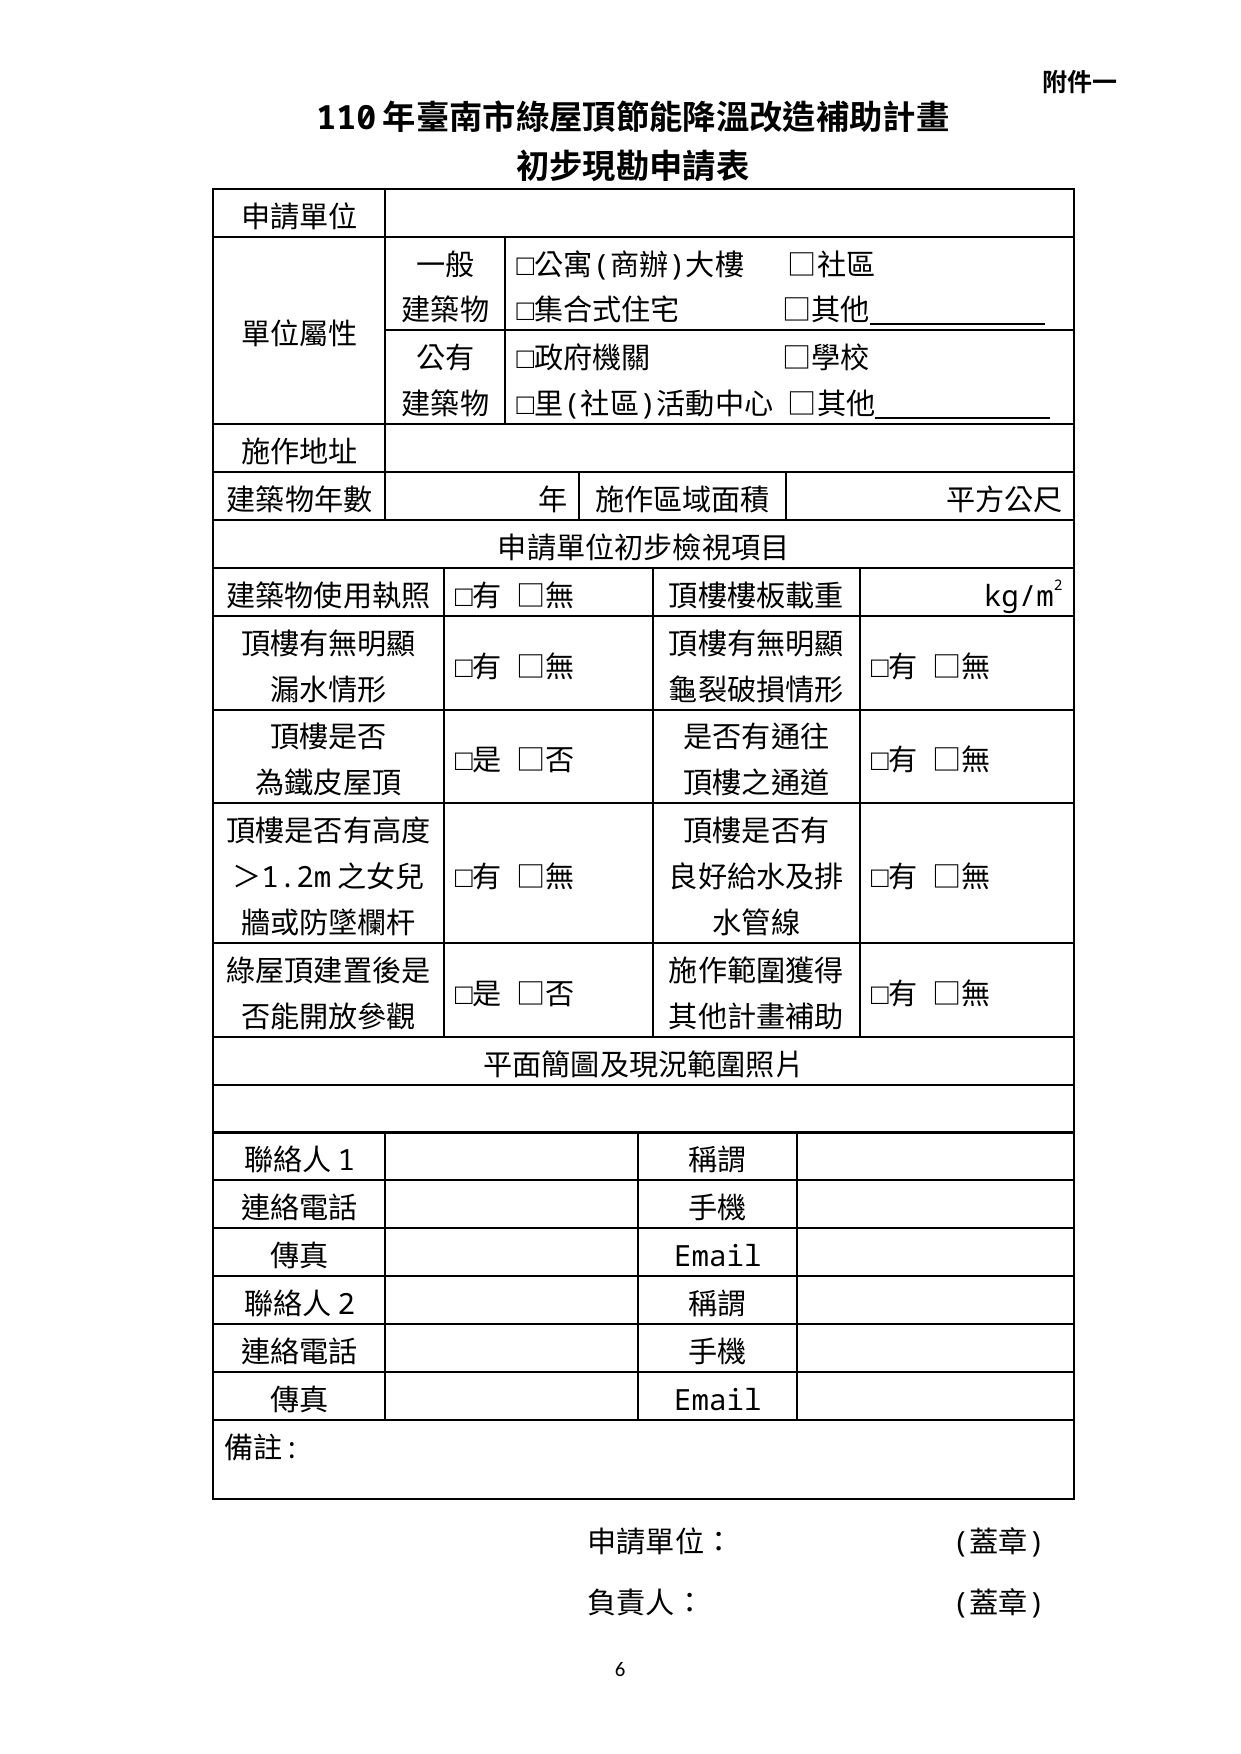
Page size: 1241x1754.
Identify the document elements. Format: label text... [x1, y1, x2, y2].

table_cell 頂樓有無明顯 漏水情形 [214, 617, 443, 708]
table_cell Email [639, 1229, 796, 1275]
table_cell □公寓(商辦)大樓 □社區 □集合式住宅 □其他 [506, 238, 1073, 329]
table_cell [386, 1181, 637, 1227]
table_cell 公有 建築物 [386, 331, 504, 423]
table_cell 連絡電話 [214, 1325, 384, 1371]
table_cell [386, 425, 1073, 471]
table_cell [386, 1277, 637, 1323]
table_cell 年 [386, 473, 578, 519]
text 110年臺南市綠屋頂節能降溫改造補助計畫 [187, 91, 1078, 139]
table_cell □有 □無 [861, 804, 1073, 942]
text 負責人： (蓋章) [587, 1580, 1078, 1622]
table_header [386, 190, 1073, 236]
table_cell [386, 1134, 637, 1179]
table_cell 平方公尺 [787, 473, 1073, 519]
table_cell [798, 1277, 1073, 1323]
table_cell 頂樓是否有 良好給水及排水管線 [654, 804, 859, 942]
table_cell □是 □否 [445, 944, 652, 1036]
table_cell □有 □無 [861, 617, 1073, 708]
table_cell [386, 1325, 637, 1371]
table_cell 頂樓是否 為鐵皮屋頂 [214, 711, 443, 802]
table_cell □有 □無 [861, 711, 1073, 802]
table_cell [214, 1086, 1073, 1131]
table_cell 建築物年數 [214, 473, 384, 519]
table_cell [798, 1134, 1073, 1179]
table_cell □有 □無 [445, 804, 652, 942]
table_cell [386, 1229, 637, 1275]
table_cell 綠屋頂建置後是否能開放參觀 [214, 944, 443, 1036]
table_cell 連絡電話 [214, 1181, 384, 1227]
table_cell □有 □無 [445, 569, 652, 615]
table_cell 稱謂 [639, 1134, 796, 1179]
table_cell 聯絡人1 [214, 1134, 384, 1179]
table_cell 傳真 [214, 1373, 384, 1419]
table_cell 是否有通往 頂樓之通道 [654, 711, 859, 802]
table_cell 頂樓樓板載重 [654, 569, 859, 615]
table_cell 施作區域面積 [580, 473, 785, 519]
table_cell [386, 1373, 637, 1419]
table_cell 備註: [214, 1421, 1073, 1498]
table_cell [798, 1373, 1073, 1419]
table_cell 頂樓是否有高度＞1.2m之女兒牆或防墜欄杆 [214, 804, 443, 942]
table_cell 傳真 [214, 1229, 384, 1275]
table_cell 單位屬性 [214, 238, 384, 423]
table_header 申請單位 [214, 190, 384, 236]
text [1028, 55, 1168, 116]
table_cell □有 □無 [445, 617, 652, 708]
table_cell □政府機關 □學校 □里(社區)活動中心 □其他 [506, 331, 1073, 423]
table_cell 申請單位初步檢視項目 [214, 521, 1073, 567]
table_cell 施作範圍獲得其他計畫補助 [654, 944, 859, 1036]
table_cell [798, 1229, 1073, 1275]
table_cell 施作地址 [214, 425, 384, 471]
text 申請單位： (蓋章) [587, 1519, 1078, 1561]
table_cell 建築物使用執照 [214, 569, 443, 615]
text 初步現勘申請表 [187, 139, 1078, 188]
table_cell Email [639, 1373, 796, 1419]
table_cell □是 □否 [445, 711, 652, 802]
table_cell 一般 建築物 [386, 238, 504, 329]
table_cell 手機 [639, 1325, 796, 1371]
table_cell 手機 [639, 1181, 796, 1227]
table_cell kg/m2 [861, 569, 1073, 615]
text 附件一 [1043, 63, 1153, 99]
table_cell 聯絡人2 [214, 1277, 384, 1323]
table_cell □有 □無 [861, 944, 1073, 1036]
table_cell 頂樓有無明顯龜裂破損情形 [654, 617, 859, 708]
table_cell [798, 1181, 1073, 1227]
table_cell 稱謂 [639, 1277, 796, 1323]
table_cell [798, 1325, 1073, 1371]
table_cell 平面簡圖及現況範圍照片 [214, 1038, 1073, 1083]
